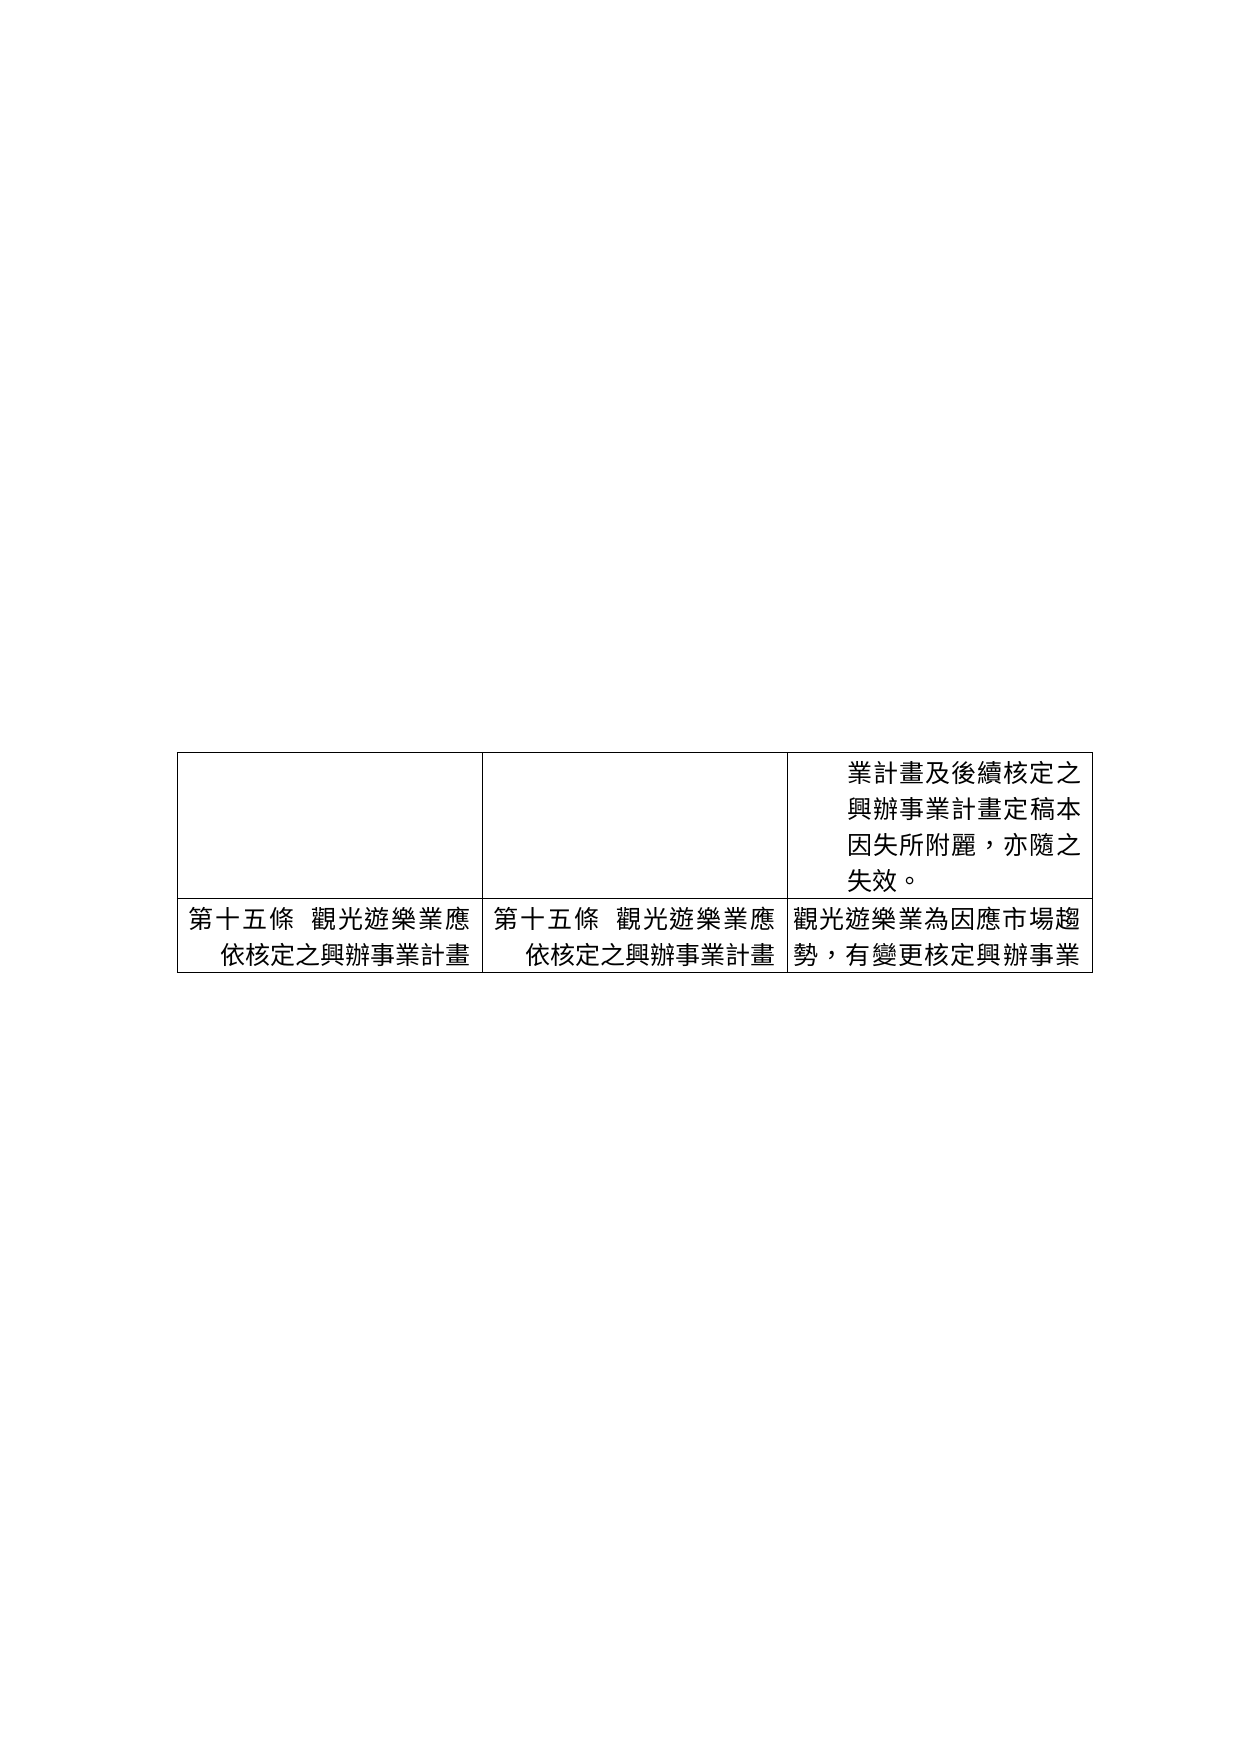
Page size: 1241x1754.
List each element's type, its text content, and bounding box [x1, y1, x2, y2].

table_cell 觀光遊樂業為因應市場趨勢，有變更核定興辦事業 [788, 899, 1092, 972]
table_cell 第十五條 觀光遊樂業應依核定之興辦事業計畫 [178, 899, 482, 972]
table_cell [178, 753, 482, 898]
table_cell [483, 753, 787, 898]
table_cell 第十五條 觀光遊樂業應依核定之興辦事業計畫 [483, 899, 787, 972]
table_cell 業計畫及後續核定之興辦事業計畫定稿本因失所附麗，亦隨之失效。 [788, 753, 1092, 898]
